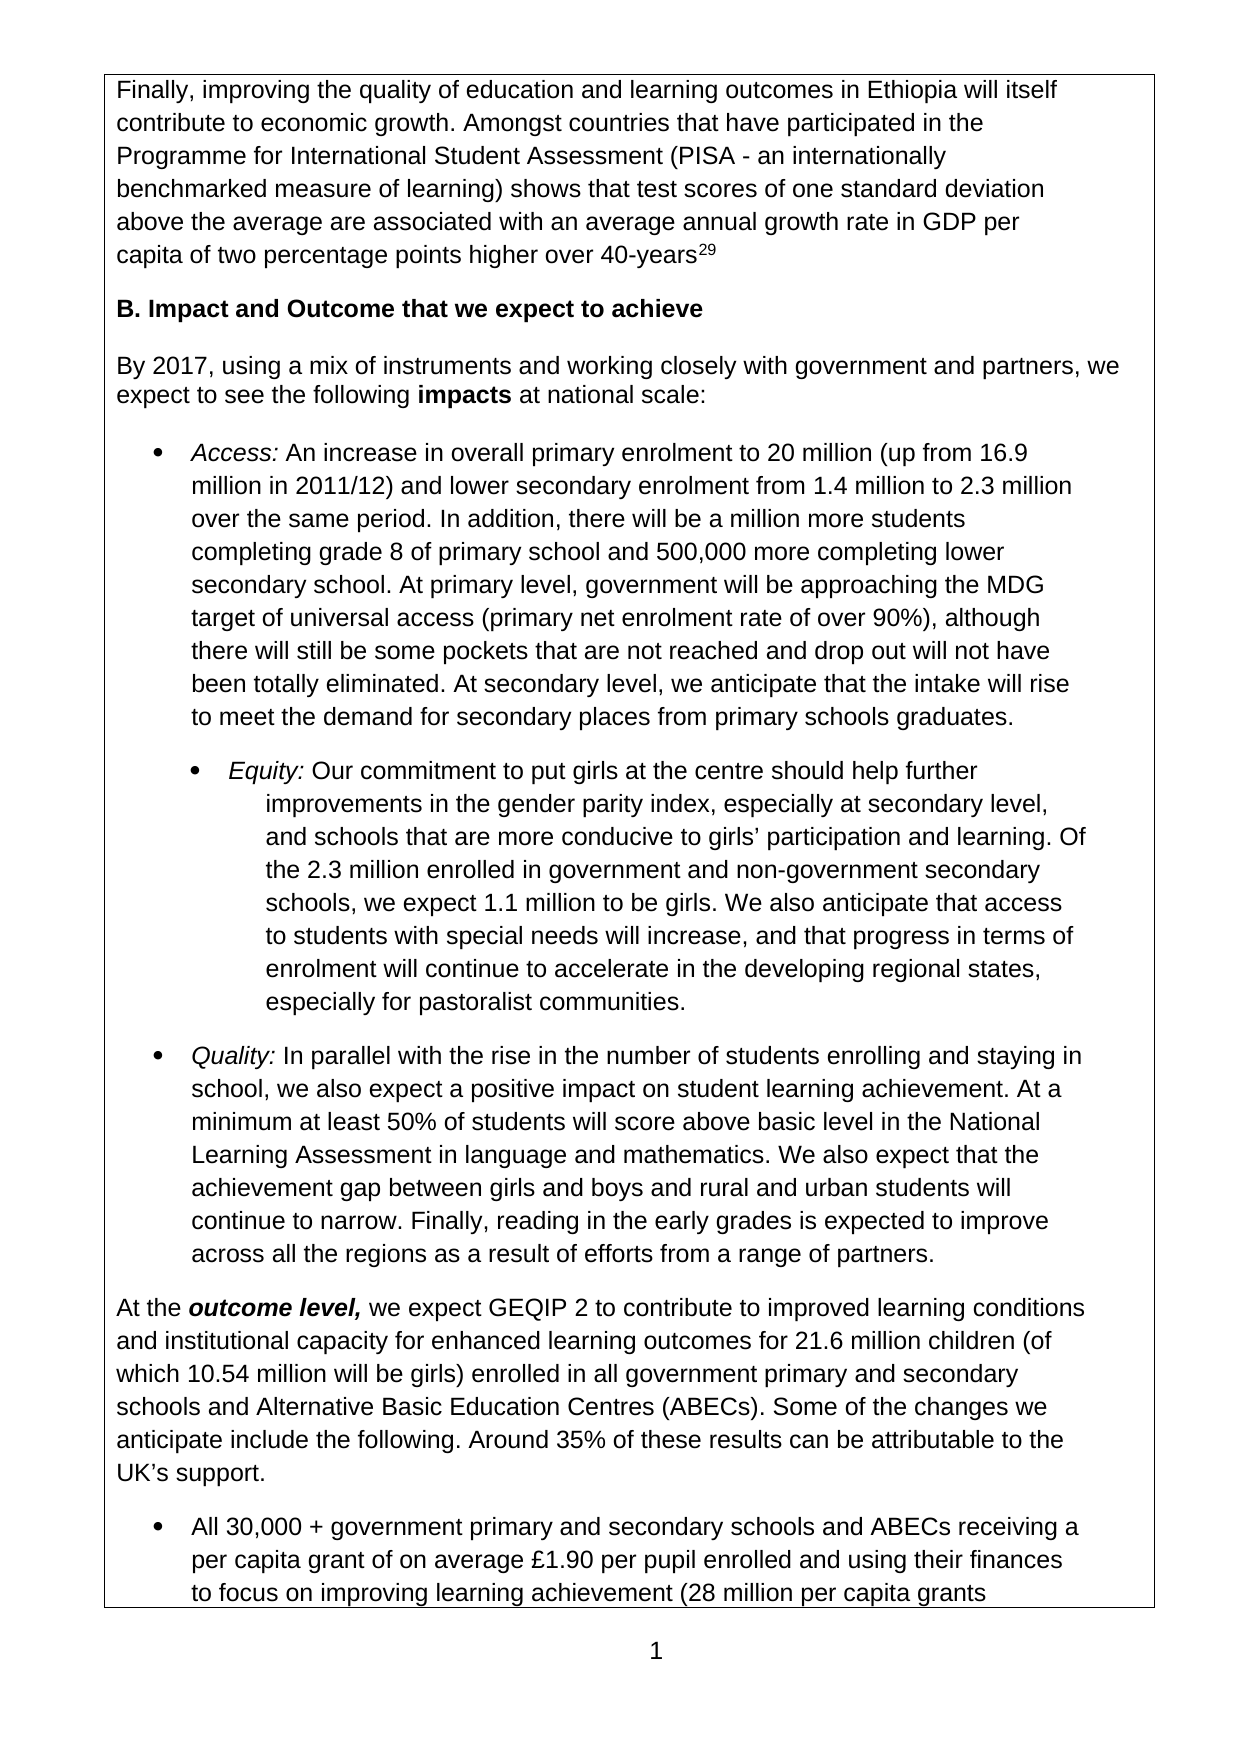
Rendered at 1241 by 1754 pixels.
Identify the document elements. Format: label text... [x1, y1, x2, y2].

table_header A. Context and need for a DFID intervention The Ethiopian Context Ethiopia matters to the UK for a range of development, foreign policy and security reasons. It is populous, poor, vulnerable but comparatively stable in the Horn of Africa. From a low base, Ethiopia’s growth and expansion of basic services in recent years have been among the most impressive in Africa. The UK Government has an opportunity to make our support more transformational and accelerate Ethiopia’s graduation from aid dependency. The Government of Ethiopia (GoE) is capable and committed to growth and development, and is a proven partner in making rapid progress towards the Millennium Development Goals (MDGs). But its approach to political governance presents both substantive challenges to sustainable development and reputational risks to partners. Ethiopia lies at the heart of an unstable region that has experienced almost continuous conflict and environmental shocks in recent decades. Ethiopia and its neighbours – including Somalia, Sudan and Eritrea – languish at the bottom of the Human Development Index. Poverty and instability in the Horn of Africa are among the drivers of migration to Europe, and also contribute to an environment in which fundamentalism and radicalisation can prosper. UK interests in the region include progress towards the MDGs, resolving conflict, bolstering stability, accelerating sustainable growth and development, mitigating the impact of climate change, tackling migration, and countering terrorism. A stable, secure and prosperous Ethiopia is critical to achieving this. Ethiopia has achieved a strong degree of political stability through decentralised regional government. Since it came to power in 1991, the Ethiopian People’s Revolutionary Democratic Front (EPRDF) has consolidated a capable government that is demonstrably committed to addressing poverty - with an impressive record of pro-poor spending, sound financial management and a strong commitment to fight corruption. There has been a smooth transition following the untimely death of Prime Minister Meles Zenawi with his deputy, Hailemariam Dessalegn appointed Prime Minister and continuing in much the same vein. The GoE play an important role on global and regional issues, including climate change, reform of the international financial architecture, and global health. Ethiopia has also made some progress toward establishing a functioning democracy, but there is still a long way to go. The UK Government continues to raise concerns about limitations on civil and political rights, and the longer term sustainability of Ethiopia’s tightly controlled political model. Ethiopia has made impressive progress towards the MDGs and its own development targets. In the last five years, with substantial support from the UK and others, Ethiopia has: lifted 5 million people out of poverty and reduced child mortality by a quarter; rolled out an innovative social safety net to protect almost 8 million of the most vulnerable people; and put 4 million more children in primary schools. Macroeconomic leadership has helped Ethiopia achieve annual growth of over 7 per cent for the last decade although high levels of inflation threaten future growth. GoE’s Growth and Transformation Plan (GTP) targets a doubling of the economy and achievement of the MDGs by 2015, and a greater (if still limited) role for the private sector and accelerated industrialisation. The GTP provides a platform to align UK support with GoE’s ambitions, make it more transformational, and accelerate Ethiopia’s graduation from aid dependency. Despite recent progress, Ethiopia remains one of the world’s poorest countries, with around 25 million people still living in extreme poverty, and most social indicators are below average for Sub-Saharan Africa (see Figure 1). Ethiopia suffers from recurrent humanitarian crises – the frequency of which has increased in recent years due to deepening vulnerability and the impact of climate change. It is comparatively under-aided, ranking the fourth lowest of all DFID priority countries in Sub-Saharan Africa. Strong progress towards some of the MDGs is from a very low base, and will be difficult to maintain due to the impact of humanitarian shocks and as the needs of harder to reach populations are prioritised. Population momentum will see the 83 million population increase to around 120 million by 2030, accompanied by rapid urban growth. Ethnic nationalism and underdevelopment fuel instability and insurgency in parts of the Ethiopian periphery, threatening the delivery of Ethiopia’s development objectives. External shocks, including climate change and fluctuating commodity prices, threaten growth. Figure 1 Ethiopia can absorb more aid and use it well. Partly because of its low per capita GDP, the ODA that Ethiopia receives, while significant in relation to its economy, is less than the median amount in relation to African countries as a whole. On the other hand, Ethiopia also has strong public sector management and institutions relative to other IDA countries and is thus able to receive and make relatively efficient and effective use of external funding. We judge that financial aid is an appropriate instrument to consider, given Ethiopia’s performance against the UK’s Partnership Principles. An assessment of the UK’s Partnership Principles in Ethiopia was undertaken in November 2012 and recently updated. The Government of Ethiopia’s commitment to poverty reduction and the MDGs, and to improving public financial management and fighting corruption remains strong. Commitment to domestic accountability and to human rights remains mixed. Progress on economic and social rights is on a strongly positive trend, albeit with persisting challenges. Serious concerns remain about limitations on civil and political rights, especially with regard to the electoral environment, restrictive legislation and safety and security in peripheral regions. Overall, we assess that the Government remains committed to the underlying principles of our engagement. We do not consider there to have been a breach in the partnership principles since the last assessment in November 2012. The context for improving general education quality Increasing equitable access to quality general education has been a high priority of the GoE, especially since the launch of the Education Sector Development Programme (ESDP) III in 2006. Impressive progress has been made, especially with respect to access and equity, however this was from a very low baseline. Net Enrolment Ratio (NER) for primary education (grades1-8) expanded rapidly from 24.9%in 1996/97 to 85.4% in 2011/12. Primary enrolment has reached almost 17 million with the number of out of school children dropped from 6.5 million to around 3 million between 1999 and 2008. Enrolment of girls has shown a steady increase with the gender parity index (girls to boys ratio) in primary education now standing at 0.95 compared to 0.7 in 2001/02. First cycle secondary enrollment trends show significant increases (Gross Enrolment Ratio – GER - from 17.1% in 2001/02 to 36.9% overall and 34.6% for girls in 2011/12) and although second cycle secondary enrolment is low (GER of 8.8%) it is increasing. These achievements have been remarkable and have occurred at the same time as a major expansion of both the Technical and Vocational Education and Training (TVET) and higher education sub-sectors. Ethiopia has also put in place most of the building blocks for quality improvement, including: Strong government commitment and clear policy direction: Since the current government came to power in the early 1990s it has consistently prioritized education as key building block for development. This is reflected in consistently high shares (around 25%) of government expenditure on the sector. In addition, consecutive five year Education Sector Development Programmes (the first one covering the period 1995 – 2000) have outlined a clear policy direction, including a heightened focus on quality since 2006. Expanded and well managed teaching force: Ethiopia has invested heavily in teachers – a key resource in any effort to provide and improve education opportunities. There are now more than 300,000 primary teachers – 80,000 more than there were five years ago – and these teachers are better trained and qualified. In an independent survey of woredas (the equivalent of a district) conducted in 2011, 73% of parents interviewed said that teachers are always available for work and the government has put in place a system of continuous professional development to enable teachers to keep up to date. The investment in teachers has also contributed to a reduction in the pupil teacher ratio, which is significantly associated with reduced drop in Ethiopia. Equitable provision of education services: especially at the primary level, Ethiopia has used education investments to close the gap between enrolments in rural and urban areas, between boys and girls, and between more developed and emerging regions. This includes the use of an innovative alternative basic education model to enable scaled up access for pastoralist communities, especially in Afar and Somali Regions. A decentralized implementation structure – Ethiopia has built a system which provides autonomy to lower levels of the system to allocate finance and plan for improvements in service delivery. This includes year on year increases in funding flows to woredas via unearmarked block grants (supported by the Protection of Basic Services Grant since 2005). Woredas then allocate these funds to the basic service sector, and typically education receives over 50% of this funding. Woredas are also responsible for hiring and firing teachers and for monitoring and supervising schools in their area. Accountability of schools to communities – Ethiopia has used a school improvement programme to trigger increased involvement of communities in school planning, monitoring, and financing. 98% of schools have in place a medium term plan that has benefited from inputs from the local community. Communities also provide significant additional resources to schools, both in cash and in kind, to fund improvements in the school environment. A relatively robust Education Management Information System (EMIS) - The EMIS Education Statistics Annual Abstract contains a wealth of information to track sector performance with respect to access, quality and equity and almost all internationally required indicators are well covered, this includes data on key indicators of interest to GEQIP such as completion rates. An independent data verification carried out for the Results Based Aid pilot in education judged Ethiopia’s EMIS including the system of handling national examination records and statistics to be robust. The timeliness and availability of EMIS data has improved in recent years with the report made available within three months of the end of academic years. However, the EMIS database is not structured in a manner that allows for analysis of how different variables interact and is therefore of limited utility in its own to fully assess the impact of programmes such as GEQIP. Despite these remarkable achievements in expanding equitable access to schooling, and putting in place the foundations for quality improvements, a number of challenges remain that suggest the need for continued support. Levels of learning achievement are still very low. Attempts to improve quality started in earnest only in 2008, and from a very low base. Consequently, the pace of improvement has been slower than the government anticipated. This is why the General Education Quality Improvement Programme (GEQIP), an eight year quality improvement programme, was proposed. The 2011 National Learning Assessment (NLA) shows 57% of sampled students below basic proficiency in grade 4 and 56% in grade 8 (boys performed better than girls across subjects) These results suggest that the deterioration seen from 2003 to 2007 has stabilised, but there has been no improvement as yet (see figure 2 below).This slow response is in line with what we know about how long it takes to improve learning achievement Figure 2: Grade 4 and Grade 8 NLA Results: 2001, 2004,2007 and 2011 The 2010 NLA conducted in grades 10 and 12 of secondary school shows 63.7% of sampled students below a basic level of achievement/proficiency in grade 10 and 55% in grade 12 (boys performed better than girls in all subjects) The 2010 Early Grade Reading Assessment shows that at least 80% of students were not reading at the expected oral fluency rate in their mother tongue (rural girls consistently performed below boys) Completion rates at grade 5 are 74% and 52% at grade 8 (Lower for girls in grade 8) 44 Dropout rate is 16% for primary, but 1 in 5 children drop out before the end of grade 1 Survival rate to grade 5 is 55% compared to a Sub Saharan average of 72% Access to quality education is still not entirely equitable as better resourced schools are generally located in urban areas and bigger more developed regions. Additionally, some children face barriers to accessing education especially females, the “most vulnerable children”, poor students and children in the emerging regions of Ethiopia. For example primary gross enrolment rate (GER) in Somali and Afar is 75% and 44% respectively while the national average is 95% for the year 2011/12. The Ministry of Education is trying to address this inequality by providing special assistance to the emerging regions. Access to secondary education is still low (GER is 36.9%). Girls’ enrolment and completion rates lag behind those of boys, especially in secondary school and beyond. Inequalities in access to quality education are widespread. There are socio-cultural barriers to participation in education (especially for girls in rural areas) such as poverty and food insecurity, child labour both at home and commercially, distance (especially to secondary school), early marriage, and a pastoralist way of life. There are also financial constraints with some households contributing a large share of non-salary recurrent education expenditures. Attempts have been made to widen access through Alternative Basic Education Centres (ABECs - small community schools with flexible calendars and locally recruited facilitators). Over 800,000 children (36,000 girls) are now reached in this way, but the quality of the provision is often poor, and ABECs are not always in tune with the lifestyles of mobile populations. Conflict and insecurity limit access to a number of woredas, particularly in Somali Region, for government workers, and NGOs alike. Useful lessons have been learned about how services can be strengthened in conflict areas through DFID’s Somali Education pilot project and these are being rolled out in a separate service delivery programme under the umbrella of the Peace and Development Programme (PDP). Despite enjoying a high proportion of government funding, education is grossly under-funded: Available financing is not commensurate with the scale of the challenge. For the Education Sector Development Programme III the gap between forecasted expenditure in the five year plan and actual expenditure averaged around 2 billion birr annually (over £68 million at current exchange rates). ESDP IV (2010 – 2015) has an estimated funding gap of over £1 billion. In addition, a high proportion of the decentralized education budget (over 95% in primary and 87% in secondary) is allocated to salaries constraining the availability and predictability of resources for other inputs critical to support effective teaching and learning (e.g. training, textbooks and other materials, assessment, monitoring and evaluation systems, etc.) to enhance learning outcomes. Non salary recurrent expenditure of 15% or above is recommended by the Global Partnership for Education to enable systems to promote quality improvement. The government has used a federal specific purpose grant (GEQIP Phase 1 - see below) to improve the situation. The non-salary expenditure share accounted for 15% of recurrent expenditure overall (based on figures provided in the 2010 GEQIP mid-term review), but it will be a challenge to maintain as the system continues to expand to reach the most marginalised groups. The ongoing funding gap means that GoE will not be able to fully implement elements of Education Sector Development Programme IV (ESDP IV). Strengthened capacity to plan, manage and monitor, especially at decentralised levels, is still needed. In Ethiopia, the management and financing of primary and secondary education is the responsibility of regions and woredas based on the national policy and standards developed and approved by the Ministry of Education (MoE). The key challenges related to policy making, management and monitoring capacity include: (i) weak institutional capacity particularly at Woreda (district) levels for the delivery of general education, hampering implementation of a consistent and effective education policy; (ii) inadequate strategic planning and management capacity (at MoE and regional education offices) to support tasks such as policy development and medium to long term planning; (iii) limited monitoring and evaluation systems making the reform process difficult to operationalise. These were confirmed in a 2010 study and an action plan was agreed to address them, although this has only been minimally implemented. Support for capacity building is generally fragmented because of the way different development partners operate, and a pooled fund that used to provide more harmonised and flexible support is being closed because the management agent, UNDP, is no longer able to manage it. Some regional and woreda governments particularly those in remote underdeveloped pastoralist areas have weak human resource capacity to plan, implement and gather and report on key performance indicators on time to manage and monitor effectively the implementation of education reforms. Capacity building activities in GEQIP I was based around the commissioning of, and follow up to, the detailed analytical and design study14. This looked at the impact of previous support to capacity building in the sector, identified and analysed capacity gaps across all areas of the GEQIP project, and provided a capacity building strategy to respond to these needs focusing on: financial planning and management; human resource management; planning; EMIS; monitoring and evaluation. 4,400 primary and secondary school directors and supervisors undertook short term training through the Leadership and Management Program (LAMP). The Management and Capacity Building including EMIS component of GEQIP 2 will continue to support the strengthening of the planning, management, and monitoring capacity of federal Ministry of Education, Regional Education Bureaus , Zone and Woreda Education Offices , enabling them to implement system-wide primary and secondary education programs effectively and efficiently. Special attention is paid to the four emerging regions. All GEQIP Phase1I activities will continue into GEQIP Phase 2, namely capacity-building for Education Planning and Management, for School Planning and Management, and for Education Management Information Systems (EMIS) at all levels. The Special Support Directorate of the Ministry of Education is responsible for supporting the emerging regions including through posting national technical assistants to selected zones in order to fill capacity gaps in the short term and train staff to plan effectively in the longer term. The technical assistants will travel between woredas and schools in their zone, supervising the planning process and providing capacity building training. This program has already been running using funding from outside of GEQIP 1 and GEQIP 2 will strengthen this. The policy context Achieving the millennium development goal targets Given the size of the country and scale of the problem, achieving the education related MDG targets in Ethiopia will make a significant contribution to achieving the MDG targets in sub-Saharan Africa and globally. Ethiopia accounts for about 3 million (of whom 55% are girls) of the estimated 32 million children out of school in sub Saharan Africa. DFID’s Business Plan commitments - In its Business Plan (2011-2015) DFID committed to supporting actions to help achieve the MDGs, and also specifically committed to increasing the number of girls completing primary and secondary education. DFID is also committed to improving learning achievement. DFID Ethiopia – Based on our analysis of need in the sector, the objectives for DFID’s support for education (as well as for health and water and sanitation) in our Operational Plan for Ethiopia are: Increasing access to and quality of services Increasing and measuring results and impact Increasing equity. The DFID E Operational plan includes a headline result for education – 1.94 million children supported in primary (of whom almost half will be girls) and 240,000 in lower secondary (almost half of whom will be girls) by 2015. The investment requested by this business case will contribute to the achievement of these result commitments. National policy context: The GoE is ambitious in its goals and its vision for the next five years is set out in the Ethiopia Growth and Transformation Plan (2010 – 2015). This document includes very stretching targets for almost full primary enrolment (98% for both boys and girls) and an increase in lower secondary education GER from 38% in 2009/10 to 62% by 2015. The ambition of the GoE, the progress it has been able to make in the past and its focus on results provide a strong foundation for DFID’s efforts to support sector targets related to access, quality and equity. Under ESDP IV the main goals of GoE for general education are to improve access to quality basic education in order to make sure that all children, young people and adults, with particular emphasis on females, acquire the competencies, skills, values and attitudes enabling them to participate fully in the social, economic and political development of Ethiopia and to sustain equitable access to quality secondary education. GoE also recognises the challenges faced by girls and has laid out strategies in ESDP IV that seek to promote girls participation. The GoE’s emphasis on quality of education is fundamental to its drive to reach middle income status by 2025. Relatively recent evidence shows that learning outcomes explain more of the difference in productivity growth than simply years of schooling. Evidence from Ethiopia shows higher individual returns to higher levels of education adding weight to the GoE’s efforts to keep students in school and make sure they learn. ESDP IV also provides an excellent platform for DFID’s efforts to support GoE to reach the last 15% children who are out of school and to tackle equity concerns. There are specific programmes tackling limited access to education in the Developing Regional States and a separate strand on both gender and special needs. The programme recognises the importance of both supply and demand side interventions to tackle the problems of equity and access. Based on lessons from the first phase of the Ethiopian General Education Quality Improvement Programme 2009 – 2013 and in view of current needs, the Ministry of Education has developed a project document for Phase 2 of GEQIP. The total funding required is estimated to be £368 million over four years (2013 – 2017). The project focuses on the same components as GEQIP Phase I with the addition of ICT for learning. Funding would be channelled through a pooled MoFED account, using government systems. Current interventions to improve the quality of education The first phase of GEQIP was designed to address the problem of low quality of education at national scale and with harmonised donor support. It seeks to increase the investment in key inputs to the system, such as textbooks, teacher development and school improvement. GEQIP is now approaching the end of a four year first phase. A Business Case was developed in October 2011 which made the case for additional DFID funding to GEQIP Phase I of £50 million in the final two years of implementation (2011/12 and 2012/13). The Business Case was quality assured and received excellent feedback. The original programme design was for a two phase, eight year programme in recognition of the challenge of improving learning outcomes (2009 – 2017). Between 2009 – 2013, DFID disbursed funds totalling £95 million to the programme via a World Bank managed Multi Donor Trust Fund (MDTF). Other contributing donors are the Education Fast Track Initiative ($168 million), the World Bank ($50 million), Italian Development Cooperation ($20 million), the Netherlands ($26 million) and Finland ($10 million). GEQIP has been showing good progress with respect to implementation and has increased the supply of inputs to Ethiopian schools and in the last internal DFID annual review it was scored as “A+” (Outputs moderately exceeded expectation). Major reforms were undertaken during phase one of GEQIP which focused on setting standards and foundations for quality improvements, providing essential inputs for improved teaching and learning conditions within the effective school model. Below are some of the key reforms achieved in phase one. 1/ the implementation of a new school curriculum supported by the provision of teaching and learning materials, the alignment of student assessment and examinations with the new curriculum and a reform of the inspection system. There were major drawbacks in the previous curriculum, notably a lack of relevance of some of the content and problems in the assumed methodology of teaching. Contents of textbooks which follow the subject syllabuses in the curriculum were highly overloaded and often conceptually too advanced. Moreover, although the policy advocates a student-centred approach, the teaching learning materials did not promote this method. The revised curriculum addresses these deficiencies, based upon international good practice in terms of curriculum design and teaching methodology. More than 88 million textbooks and teachers guides have been developed based on the new curriculum and provided to primary and secondary schools covering all subjects of the curriculum. Phase 1 saw progress on the National Learning Assessments (NLAs), including the development of a NLA policy framework. Grades 4 and 8 were assessed in 2010/11, analysed, and the results disseminated at federal and regional levels in June/July 2012. Grades 10 and 12 were assessed in 2011/12. This involved the development of a Calibrated Item Bank. The Inspection of Schools in Ethiopia is at an early stage of development, but a major step forward was taken in GEQIP I in the creation and staffing of a new General Education Inspectorate Directorate within MoE. A National Framework for the inspection of schools has been developed along with plans for establishing and training inspectorates at regional, zonal and woreda levels. 2/an increase in the supply of effective teacher educators, teachers and facilitators in primary, ABE and secondary education through new training programs for teacher educators and in-service and pre-service teacher development programs. The proportion of qualified primary teachers increased from 38% in 2009 to 56% in 2012. More inclusive entry selection criteria have been implemented successfully, following training, in all colleges of teacher education and in those universities training teachers. The comprehensive evaluation of GEQIP found out that teachers who underwent in-service training recently, perform significantly better than teachers who did not benefit from such training with respect to demonstrating student-centred instructional approaches. 3/ A robust system for administering school grants has been put in place that disburses to and reports on around 30,000 schools and ABE centres. Every school has been provided with guidelines and training on the School Improvement Plan (SIP). The 2012 School Grant Annual Evaluation reports that 98.3% of schools and ABE Centres prepared the SIP with the active involvement of communities, and 95.6% of sampled schools utilised their school grant for implementing their SIP. GEQIP 1 has also delivered capacity development for planning and managing service delivery at all levels, with the support of education management information systems; strengthened coordination mechanisms and the establishment of robust systems for the monitoring and evaluation of service delivery. GEQIP is designed to be complementary to the decentralised block grant (supported by the Protection of Basic Services Grant – PBS) which provides direct financing to regional and Woreda (district) governments to provide basic services (education, health, agriculture, water and sanitation, and rural roads). The block grant is supported by donors through the Protection of Basic Services programme (PBS). Over 50% of the decentralised block grant is spent on education, mainly teacher salaries. PBS remains GoE’s preferred modality for scaling up access to basic services, but GEQIP is regarded as critical in the medium term for ensuring complementary resources are available for quality related expenditures. GEQIP is also designed to work in a complementary way with other instruments to tackle education quality, access and equity issues (see table 1 below). The innovative Results Based Aid (RBA) pilot in education (£30 million over three years 2011/12 – 2014/15) is testing whether payment by results can stretch and incentivise the government to achieve additional results in lower secondary education whilst at the same time positively impacting on aid effectiveness. We are also testing whether differential payment for girls and students in emerging regions would help accelerate progress on equity in access to lower secondary education. RBA is not considered appropriate modality for GEQIP 2 given that the pilot project is still in its 2nd year and whether it is an effective way of delivering aid is yet to be established through the independent evaluation. In addition there is a desire to support more GoE's quality programme more directly at this stage. Several donors are working outside of the pooled GEQIP fund in support of the GoE’s overall general education quality improvement objectives. The most significant of these are: USAID – is providing a big push on early grade reading, including investing in assessments of reading proficiency in the early grades and in development of materials and training to support teachers. Many of USAID’s interventions are focused on selected regions and schools and all programmes are delivered through contractors. UNICEF – their focus has been on child friendly schools and Alternative Basic Education (ABE). More recently, they have also been prioritising early childhood education. They fund through GoE systems but with separate planning and reporting. JICA - is focused on improving maths and science. All of their support is delivered through projects. There are also a number of NGOs working with GoE to improve the quality of education. These include Save the Children (focusing on ABE), Link community Development (school improvement planning), and Concern (reaching marginalised children). DFID-E contracted a consortium of NGOs (Save the Children UK, Mercy Corps and Islamic Relief) to pilot a programme of enhanced support to education in Ethiopia’s Somali Region. This approach is being scaled up including other basic services though the Peace and Development Programme (PDP). This aims to strengthen the basic service provision of health, education and water in Somali Region where there is a very low enrolment at both primary and secondary levels. Ethiopia is also set to benefit from the Girls Education challenge fund. Two project proposals valued at over £11 million have been approved to reach an estimated 50,000 marginalised girls in target woredas in Afar, Oromia and Amhara regions. We anticipate further funding from the innovation window. Ethiopia also has a Girl Hub office which has a focus on girls’ education. Table 1 below summarises DFID’s current and planned support to education and their focus and interdependence. Table 1: DFID Ethiopia – planned support for education Feasibility of intervening In this context, there are at least four key reasons why DFID should continue to provide support to improve the quality of general education in Ethiopia: Although the decline in learning outcomes appears to have stabilised, student achievement is still well below levels set by GoE The inputs that are needed to have a transformational effect on quality are still massively under-funded There are still around 3 million children out of school, many of whom are girls, vulnerable children and children with special needs (it is anticipated that supply side improvements will attract and retain some of these students into school). The social and economic consequences of low education quality include lower economic growth and increased fertility rates. According to a 2005 study, raising education levels for women is a key factor in accelerating demographic transition in Ethiopia. The same study stresses the importance of girls’ education in reducing early marriage and fertility and increasing economic growth. Education leads to reduced fertility by enhancing women’s knowledge, decision making power, confidence in interacting with the outside world, closeness to their husband and economic and social self-reliance. Improved levels of education have been associated with better health of children through parental education; increased life expectancy; improvement in spouse’s health and lowered mortality; and improved contraceptive efficiency. DFID is well placed to provide additional support to GoE’s efforts to improve the quality of general education in Ethiopia for three reasons. DFID-E is a trusted bilateral donor with the resources, relationships, expertise and instruments available to help GoE to tackle the problem of improving quality at scale. DFID-E is already taking a leadership role on the quality education agenda both in Ethiopia and globally. It can use its trusted position to accelerate progress on this important agenda and to use its influence to better understand what works through high quality evaluations. DFID is a leader on aid effectiveness and has the commitment to align its funding behind a government owned programme and encourage other donors to harmonise their efforts thereby reducing transaction costs in the sub-sector and increasing impact. Consequences of not intervening The potential consequences would be, at best, maintenance at current low levels of learning outcomes and completion rates for many students. Without follow-on support to existing investments, GoE’s efforts to accelerate economic growth and gain the social benefits of education may be jeopardised and the impact of other DFID supported programmes such as the PBS would not be maximised. Sustainability Ethiopia spends a relatively high share of its Gross Domestic Product (GDP) on education by international standards relative to its level of per-capita income of $344. It spends significantly more than India, (whose per-capita income of $1192 is almost four times as much), and only a little less than South Africa (whose per-capita income of $5786 is more than 16 times that of Ethiopia). Despite this, the overall funding gap in ESDP IV is estimated at over £1billion as indicated above. Much of this funding gap is expected to be filled by external partners. With the GoE already spending around 4% of GDP on education and over 20% of its budget, there is little likelihood that the GoE will be able to mobilise additional domestic resources to tackle the challenge of improving quality of education in the next five years. In recognition of the time frame that would be needed to make sustainable improvements, GEQIP was designed as an eight year, two phase programme to address this challenge. Based on financing and results trends in the sector, we anticipate that beyond GEQIP Phase 2 and PBS III, Ethiopia nears universal primary education, system expansion will slow down and the demand for additional teachers will decrease. Salary costs are expected to stabilise as the demand for additional teachers reduces. This will result in salary costs taking a relatively smaller proportion of a growing education expenditure which has seen historical average annual growth rate of 30.8%. This trend matched by government commitment to provide 15% of its education budget to non-salary expenditure as is recommended by the Global Partnership for Education will reduce the salary burden and begin to free up government’s own resources for non-salary related expenditure such as instructional materials and school running costs. This, coupled with the government’s growth plans, may mean that further external support to government to fund quality education improvement may not be needed beyond 2025. Finally, improving the quality of education and learning outcomes in Ethiopia will itself contribute to economic growth. Amongst countries that have participated in the Programme for International Student Assessment (PISA - an internationally benchmarked measure of learning) shows that test scores of one standard deviation above the average are associated with an average annual growth rate in GDP per capita of two percentage points higher over 40-years B. Impact and Outcome that we expect to achieve By 2017, using a mix of instruments and working closely with government and partners, we expect to see the following impacts at national scale: Access: An increase in overall primary enrolment to 20 million (up from 16.9 million in 2011/12) and lower secondary enrolment from 1.4 million to 2.3 million over the same period. In addition, there will be a million more students completing grade 8 of primary school and 500,000 more completing lower secondary school. At primary level, government will be approaching the MDG target of universal access (primary net enrolment rate of over 90%), although there will still be some pockets that are not reached and drop out will not have been totally eliminated. At secondary level, we anticipate that the intake will rise to meet the demand for secondary places from primary schools graduates. Equity: Our commitment to put girls at the centre should help further improvements in the gender parity index, especially at secondary level, and schools that are more conducive to girls’ participation and learning. Of the 2.3 million enrolled in government and non-government secondary schools, we expect 1.1 million to be girls. We also anticipate that access to students with special needs will increase, and that progress in terms of enrolment will continue to accelerate in the developing regional states, especially for pastoralist communities. Quality: In parallel with the rise in the number of students enrolling and staying in school, we also expect a positive impact on student learning achievement. At a minimum at least 50% of students will score above basic level in the National Learning Assessment in language and mathematics. We also expect that the achievement gap between girls and boys and rural and urban students will continue to narrow. Finally, reading in the early grades is expected to improve across all the regions as a result of efforts from a range of partners. At the outcome level, we expect GEQIP 2 to contribute to improved learning conditions and institutional capacity for enhanced learning outcomes for 21.6 million children (of which 10.54 million will be girls) enrolled in all government primary and secondary schools and Alternative Basic Education Centres (ABECs). Some of the changes we anticipate include the following. Around 35% of these results can be attributable to the UK’s support. All 30,000 + government primary and secondary schools and ABECs receiving a per capita grant of on average £1.90 per pupil enrolled and using their finances to focus on improving learning achievement (28 million per capita grants attributable to DFID); 1,600 principals and supervisors trained to ensure better managed, more accountable, primary and secondary schools and ABECs with focused school improvement plans in place (training for 560 principals and supervisors attributable to DFID); approximately 140,000 more qualified teachers and Alternative basic Education Facilitators who are trained to use more participatory and inclusive teaching approaches in classrooms (46,000 teachers and facilitators attributable to DFID); 83 million more textbooks and supplementary materials being effectively utilised by teachers and students to promote learning for all students, including the provision of braille books for the blind (29 million attributable to DFID) 200 secondary schools using new ICT equipment to enhance learning (school equipment for 70 schools attributable to DFID). In addition, the coordination and management of ICT in education will be strengthened by providing a comprehensive policy framework, establishing a national ICT Infrastructure Improvement Plan for General Education; and through teachers’ professional development in ICT Education officials in all 900 woredas with the skills and capacity to monitor and support school and ABE performance and help them to improve learning (training for staff in 315 woredas attributable to DFID); a national monitoring and evaluation system which builds on the existing infrastructure to provide more comprehensive feedback on progress and helps to identify bottlenecks [105, 75, 1154, 1607]
